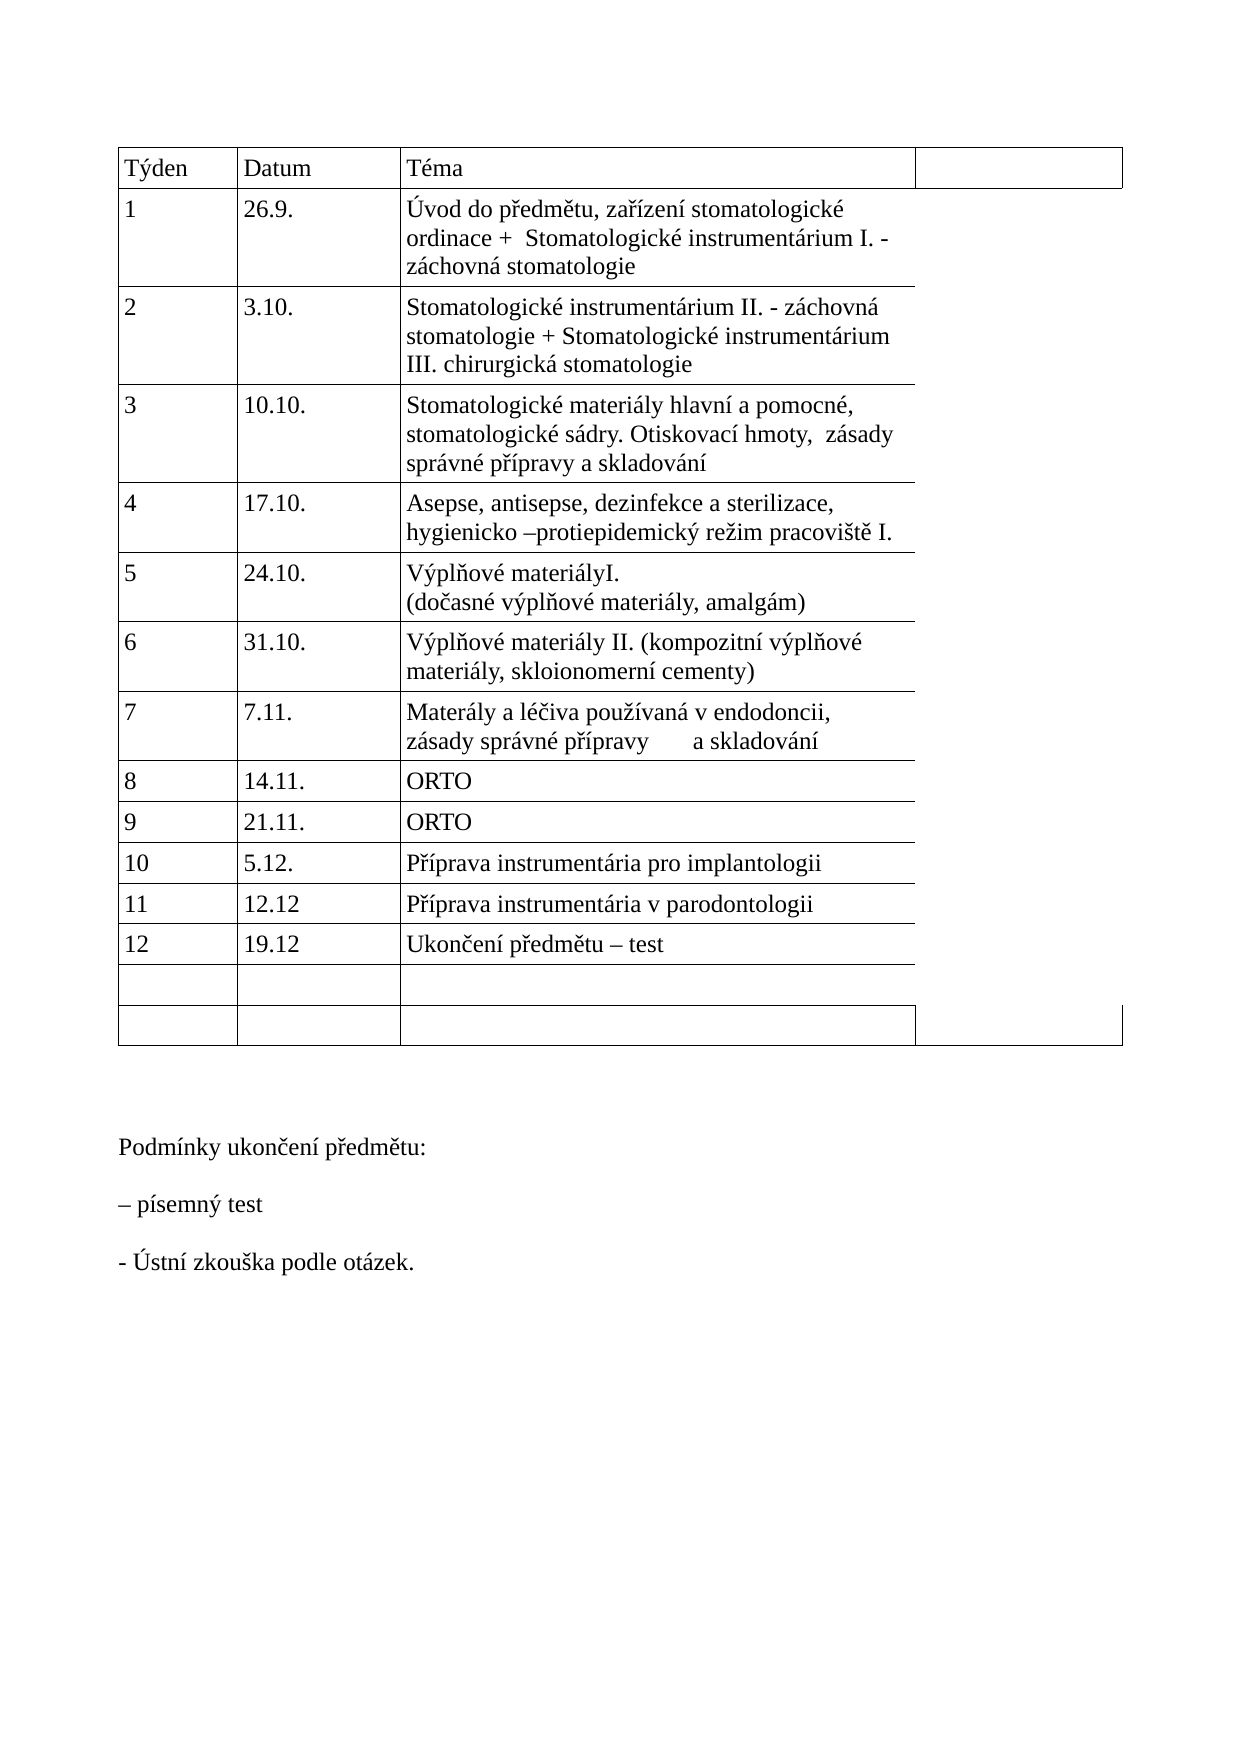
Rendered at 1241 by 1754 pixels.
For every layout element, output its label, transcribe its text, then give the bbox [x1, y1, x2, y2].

table_cell 3.10. [238, 287, 400, 384]
table_cell 19.12 [238, 924, 400, 964]
table_cell Asepse, antisepse, dezinfekce a sterilizace, hygienicko –protiepidemický režim pracoviště I. [401, 483, 915, 552]
table_cell ORTO [401, 761, 915, 801]
table_cell 3 [119, 385, 237, 482]
table_cell [915, 621, 1122, 691]
table_cell 5.12. [238, 843, 400, 882]
table_cell [119, 1006, 237, 1045]
table_cell [915, 883, 1122, 923]
table_cell 4 [119, 483, 237, 552]
table_cell 1 [119, 189, 237, 286]
table_header Datum [238, 148, 400, 188]
table_cell [915, 482, 1122, 552]
table_cell 9 [119, 802, 237, 842]
table_cell [238, 965, 400, 1004]
table_cell Výplňové materiályI. (dočasné výplňové materiály, amalgám) [401, 553, 915, 621]
table_cell Stomatologické instrumentárium II. - záchovná stomatologie + Stomatologické instrumentárium III. chirurgická stomatologie [401, 287, 915, 384]
table_cell 21.11. [238, 802, 400, 842]
table_cell Úvod do předmětu, zařízení stomatologické ordinace + Stomatologické instrumentárium I. - záchovná stomatologie [401, 189, 915, 286]
text – písemný test [118, 1189, 1122, 1218]
table_cell [915, 691, 1122, 760]
table_cell 24.10. [238, 553, 400, 621]
table_cell [915, 801, 1122, 842]
table_cell 17.10. [238, 483, 400, 552]
table_cell [915, 189, 1122, 286]
table_cell [915, 552, 1122, 621]
table_cell 7 [119, 692, 237, 760]
table_cell 26.9. [238, 189, 400, 286]
table_cell 12 [119, 924, 237, 964]
text - Ústní zkouška podle otázek. [118, 1247, 1122, 1276]
table_cell Ukončení předmětu – test [401, 924, 915, 964]
table_cell [915, 964, 1122, 1004]
table_cell Příprava instrumentária v parodontologii [401, 884, 915, 923]
table_cell [915, 842, 1122, 882]
table_header Téma [401, 148, 915, 188]
table_cell [401, 1006, 915, 1045]
table_cell [238, 1006, 400, 1045]
table_cell [915, 923, 1122, 964]
table_cell 11 [119, 884, 237, 923]
table_cell 7.11. [238, 692, 400, 760]
table_cell [915, 760, 1122, 801]
table_cell 5 [119, 553, 237, 621]
table_cell Výplňové materiály II. (kompozitní výplňové materiály, skloionomerní cementy) [401, 622, 915, 691]
table_cell Materály a léčiva používaná v endodoncii, zásady správné přípravy a skladování [401, 692, 915, 760]
table_cell [401, 965, 915, 1004]
table_cell ORTO [401, 802, 915, 842]
text Podmínky ukončení předmětu: [118, 1132, 1122, 1161]
table_header Týden [119, 148, 237, 188]
table_cell [915, 286, 1122, 384]
table_cell 10.10. [238, 385, 400, 482]
table_cell [119, 965, 237, 1004]
table_cell [915, 384, 1122, 482]
table_cell 14.11. [238, 761, 400, 801]
table_cell Stomatologické materiály hlavní a pomocné, stomatologické sádry. Otiskovací hmoty, zásady správné přípravy a skladování [401, 385, 915, 482]
table_cell Příprava instrumentária pro implantologii [401, 843, 915, 882]
table_cell 12.12 [238, 884, 400, 923]
table_cell 10 [119, 843, 237, 882]
table_cell [916, 1005, 1122, 1045]
table_cell 6 [119, 622, 237, 691]
table_cell 8 [119, 761, 237, 801]
table_header [916, 148, 1122, 188]
table_cell 2 [119, 287, 237, 384]
table_cell 31.10. [238, 622, 400, 691]
